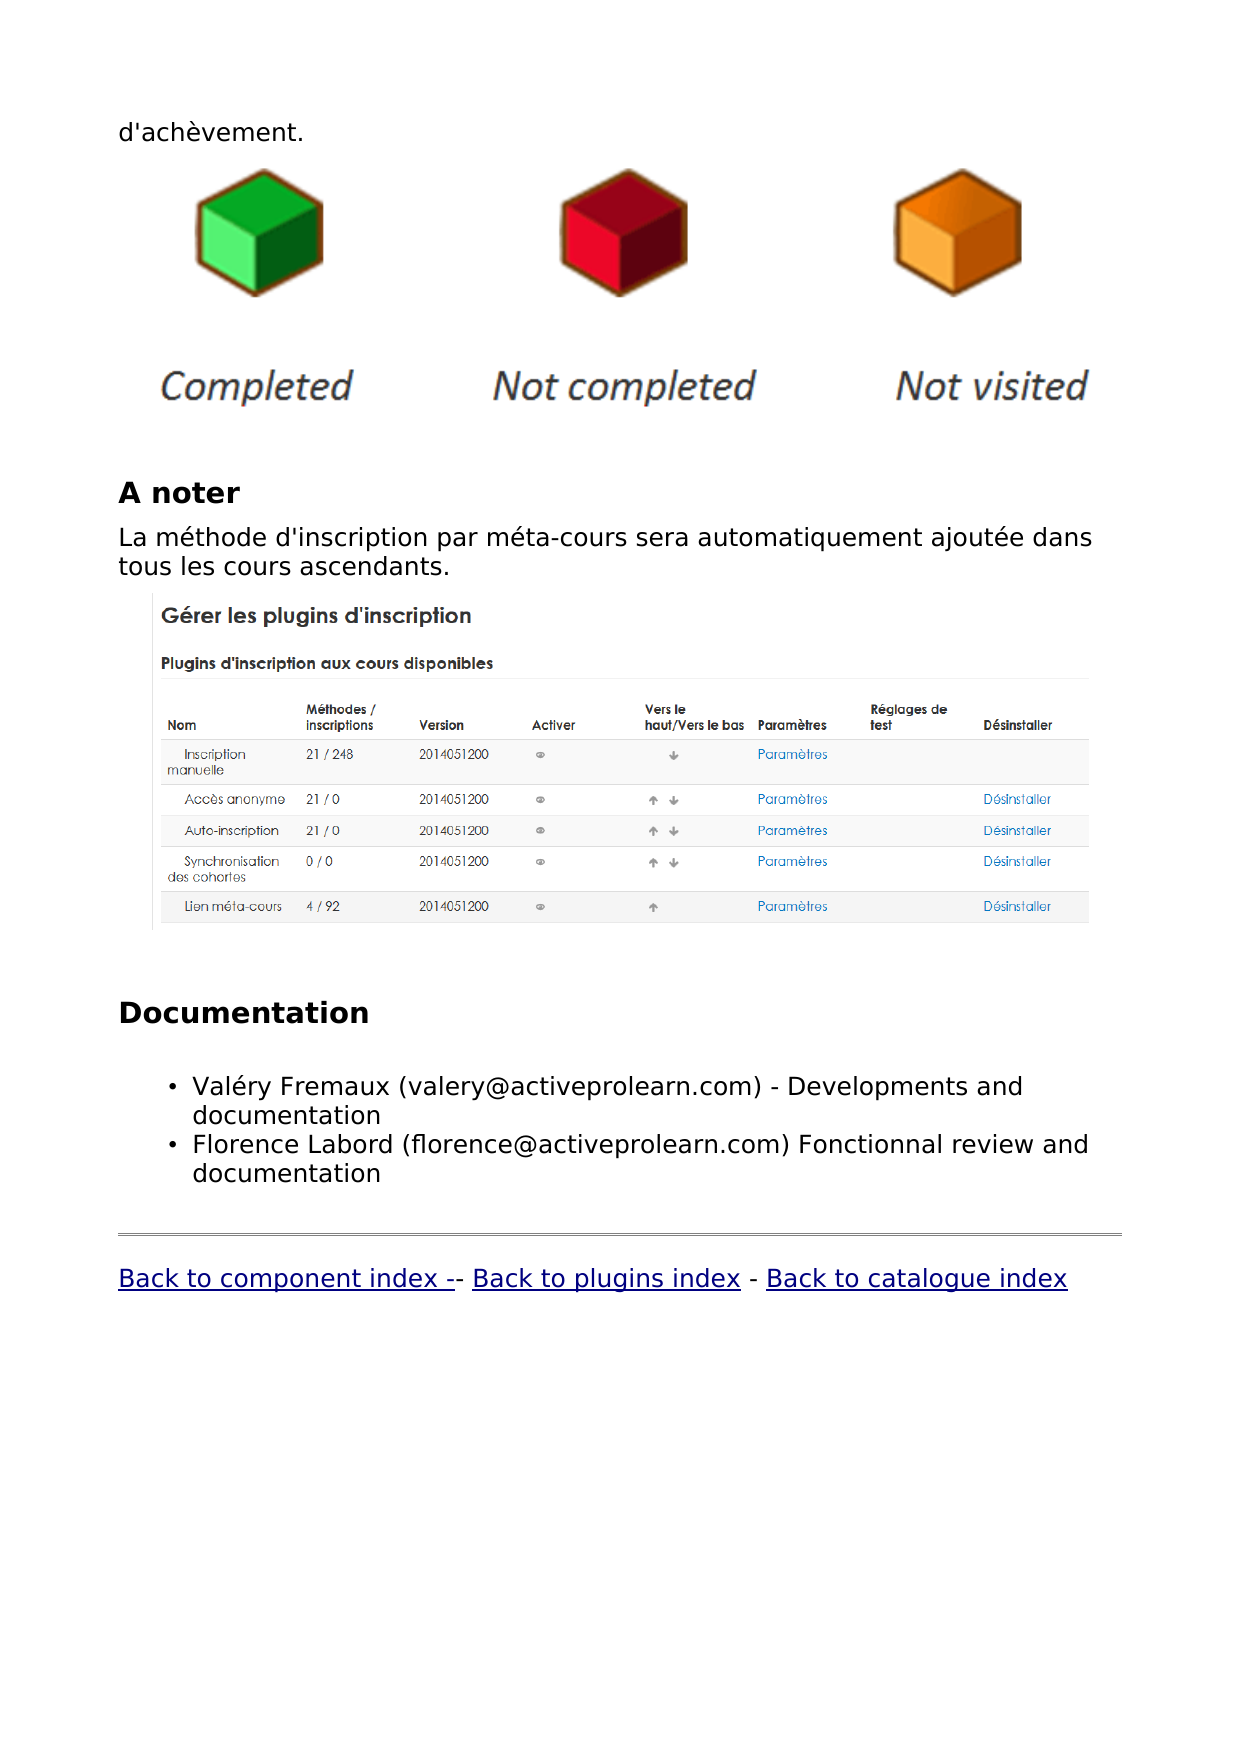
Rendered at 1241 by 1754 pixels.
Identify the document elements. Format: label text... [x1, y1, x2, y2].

text Back to component index -- Back to plugins index - Back to catalogue index [118, 1264, 1122, 1293]
list Florence Labord (florence@activeprolearn.com) Fonctionnal review and documentation [177, 1130, 1122, 1188]
subtitle Documentation [118, 996, 1122, 1030]
list Valéry Fremaux (valery@activeprolearn.com) - Developments and documentation [177, 1072, 1122, 1130]
text La méthode d'inscription par méta-cours sera automatiquement ajoutée dans tous les cours ascendants. [118, 523, 1122, 581]
subtitle A noter [118, 476, 1122, 510]
picture [151, 593, 1089, 930]
picture [118, 159, 1123, 410]
text d'achèvement. [118, 118, 1122, 147]
